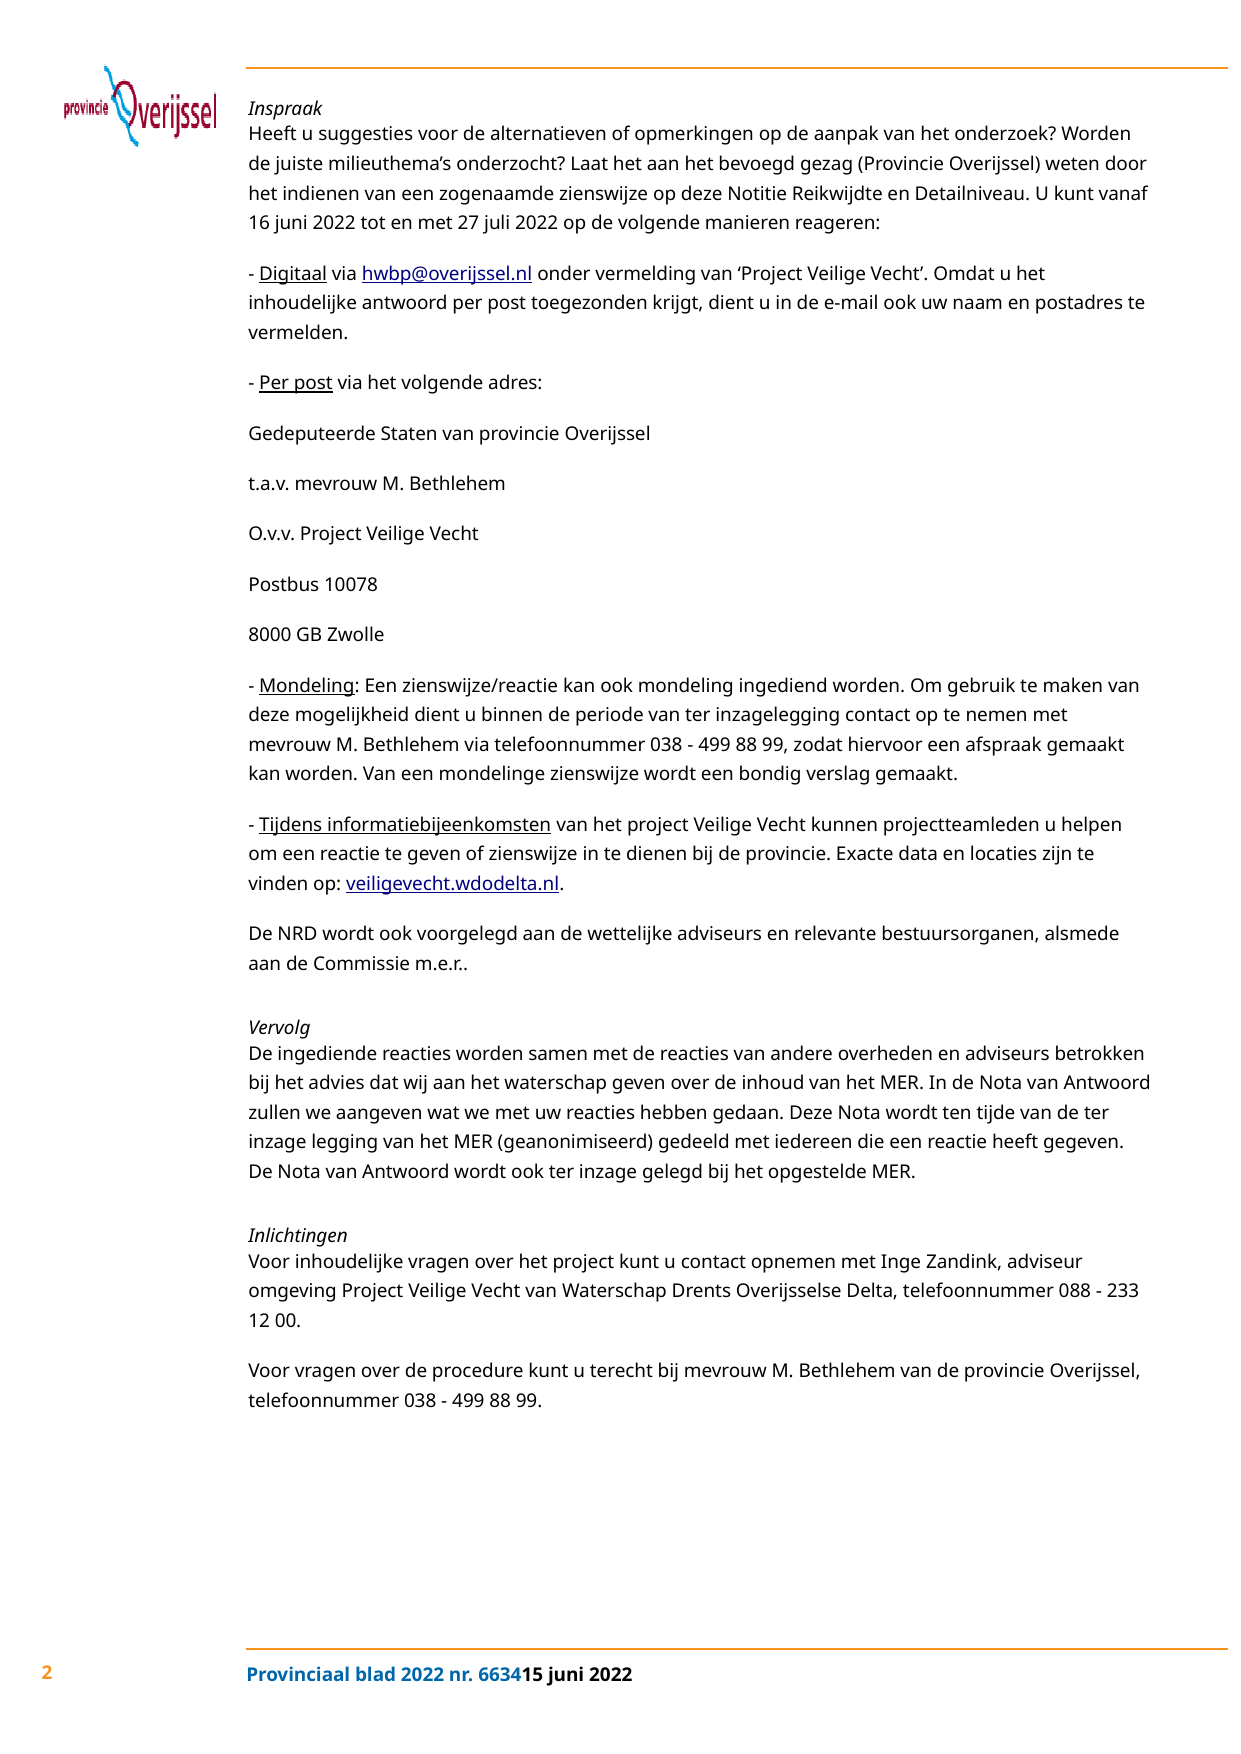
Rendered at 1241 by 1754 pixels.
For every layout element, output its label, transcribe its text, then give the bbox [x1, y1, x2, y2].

text - Digitaal via hwbp@overijssel.nl onder vermelding van ‘Project Veilige Vecht’. Omdat u het inhoudelijke antwoord per post toegezonden krijgt, dient u in de e-mail ook uw naam en postadres te vermelden. [248, 260, 1152, 344]
text t.a.v. mevrouw M. Bethlehem [248, 470, 1152, 496]
text O.v.v. Project Veilige Vecht [248, 521, 1152, 546]
picture [41, 47, 231, 172]
text Voor vragen over de procedure kunt u terecht bij mevrouw M. Bethlehem van de provincie Overijssel, telefoonnummer 038 - 499 88 99. [248, 1357, 1152, 1413]
text Postbus 10078 [248, 571, 1152, 597]
text 8000 GB Zwolle [248, 621, 1152, 647]
text - Mondeling: Een zienswijze/reactie kan ook mondeling ingediend worden. Om gebruik te maken van deze mogelijkheid dient u binnen de periode van ter inzagelegging contact op te nemen met mevrouw M. Bethlehem via telefoonnummer 038 - 499 88 99, zodat hiervoor een afspraak gemaakt kan worden. Van een mondelinge zienswijze wordt een bondig verslag gemaakt. [248, 672, 1152, 786]
text Inspraak [248, 95, 1152, 121]
text Vervolg [248, 1014, 1152, 1040]
text Inlichtingen [248, 1222, 1152, 1248]
text - Per post via het volgende adres: [248, 369, 1152, 395]
text De NRD wordt ook voorgelegd aan de wettelijke adviseurs en relevante bestuursorganen, alsmede aan de Commissie m.e.r.. [248, 921, 1152, 976]
text - Tijdens informatiebijeenkomsten van het project Veilige Vecht kunnen projectteamleden u helpen om een reactie te geven of zienswijze in te dienen bij de provincie. Exacte data en locaties zijn te vinden op: veiligevecht.wdodelta.nl. [248, 811, 1152, 896]
text De ingediende reacties worden samen met de reacties van andere overheden en adviseurs betrokken bij het advies dat wij aan het waterschap geven over de inhoud van het MER. In de Nota van Antwoord zullen we aangeven wat we met uw reacties hebben gedaan. Deze Nota wordt ten tijde van de ter inzage legging van het MER (geanonimiseerd) gedeeld met iedereen die een reactie heeft gegeven. De Nota van Antwoord wordt ook ter inzage gelegd bij het opgestelde MER. [248, 1040, 1152, 1184]
text Voor inhoudelijke vragen over het project kunt u contact opnemen met Inge Zandink, adviseur omgeving Project Veilige Vecht van Waterschap Drents Overijsselse Delta, telefoonnummer 088 - 233 12 00. [248, 1248, 1152, 1333]
text Heeft u suggesties voor de alternatieven of opmerkingen op de aanpak van het onderzoek? Worden de juiste milieuthema’s onderzocht? Laat het aan het bevoegd gezag (Provincie Overijssel) weten door het indienen van een zogenaamde zienswijze op deze Notitie Reikwijdte en Detailniveau. U kunt vanaf 16 juni 2022 tot en met 27 juli 2022 op de volgende manieren reageren: [248, 121, 1152, 235]
text Gedeputeerde Staten van provincie Overijssel [248, 420, 1152, 445]
